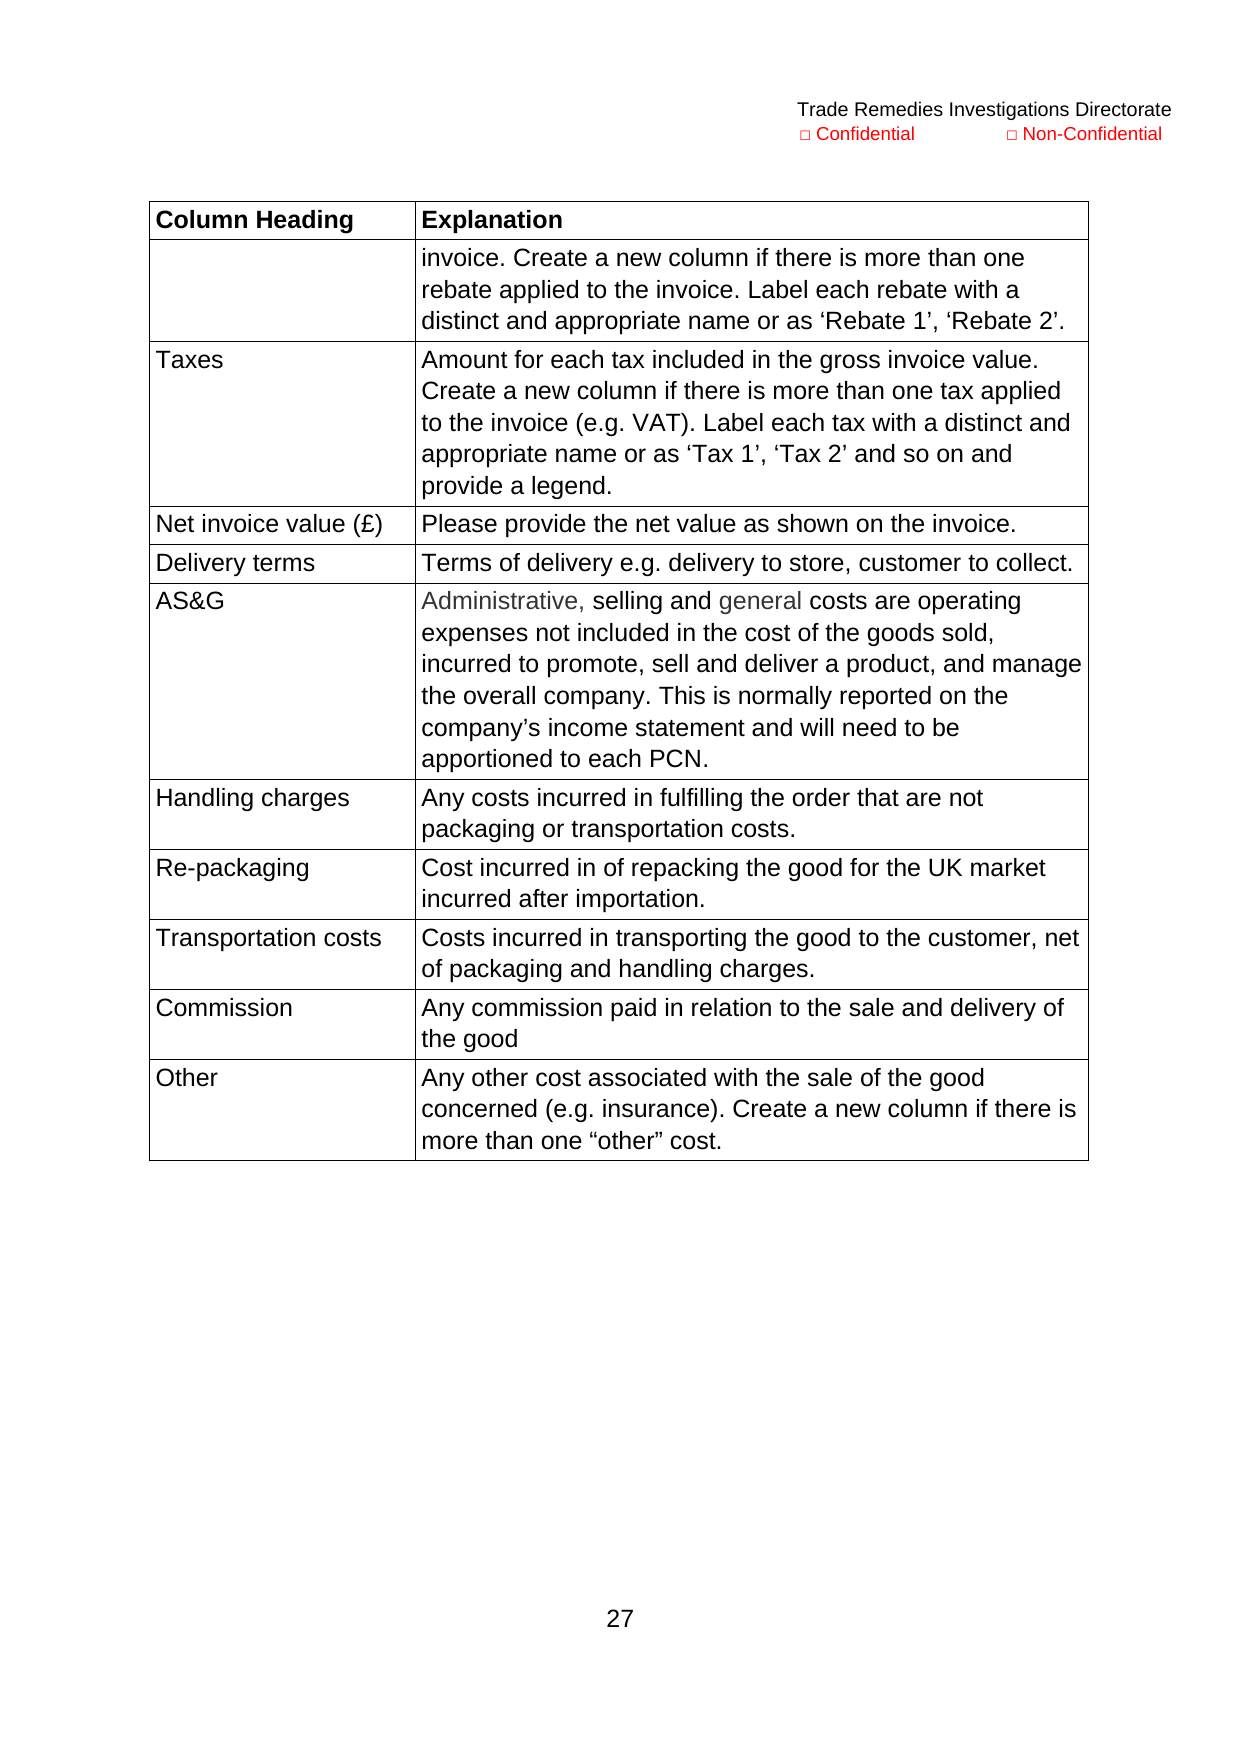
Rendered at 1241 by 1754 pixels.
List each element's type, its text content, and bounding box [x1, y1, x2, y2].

table_cell Transportation costs [150, 920, 415, 989]
table_cell Any other cost associated with the sale of the good concerned (e.g. insurance). Create a new column if there is more than one “other” cost. [416, 1060, 1088, 1160]
table_cell Any costs incurred in fulfilling the order that are not packaging or transportation costs. [416, 780, 1088, 849]
table_cell Handling charges [150, 780, 415, 849]
table_cell Commission [150, 990, 415, 1059]
table_cell Taxes [150, 342, 415, 506]
table_cell Cost incurred in of repacking the good for the UK market incurred after importation. [416, 850, 1088, 919]
table_cell invoice. Create a new column if there is more than one rebate applied to the invoice. Label each rebate with a distinct and appropriate name or as ‘Rebate 1’, ‘Rebate 2’. [416, 240, 1088, 341]
table_cell Delivery terms [150, 545, 415, 582]
table_cell Terms of delivery e.g. delivery to store, customer to collect. [416, 545, 1088, 582]
table_cell [150, 240, 415, 341]
table_cell Administrative, selling and general costs are operating expenses not included in the cost of the goods sold, incurred to promote, sell and deliver a product, and manage the overall company. This is normally reported on the company’s income statement and will need to be apportioned to each PCN. [416, 584, 1088, 779]
table_header Column Heading [150, 202, 415, 239]
table_cell Costs incurred in transporting the good to the customer, net of packaging and handling charges. [416, 920, 1088, 989]
table_cell Re-packaging [150, 850, 415, 919]
table_cell AS&G [150, 584, 415, 779]
table_cell Other [150, 1060, 415, 1160]
table_header Explanation [416, 202, 1088, 239]
table_cell Net invoice value (£) [150, 507, 415, 544]
table_cell Amount for each tax included in the gross invoice value. Create a new column if there is more than one tax applied to the invoice (e.g. VAT). Label each tax with a distinct and appropriate name or as ‘Tax 1’, ‘Tax 2’ and so on and provide a legend. [416, 342, 1088, 506]
table_cell Please provide the net value as shown on the invoice. [416, 507, 1088, 544]
table_cell Any commission paid in relation to the sale and delivery of the good [416, 990, 1088, 1059]
